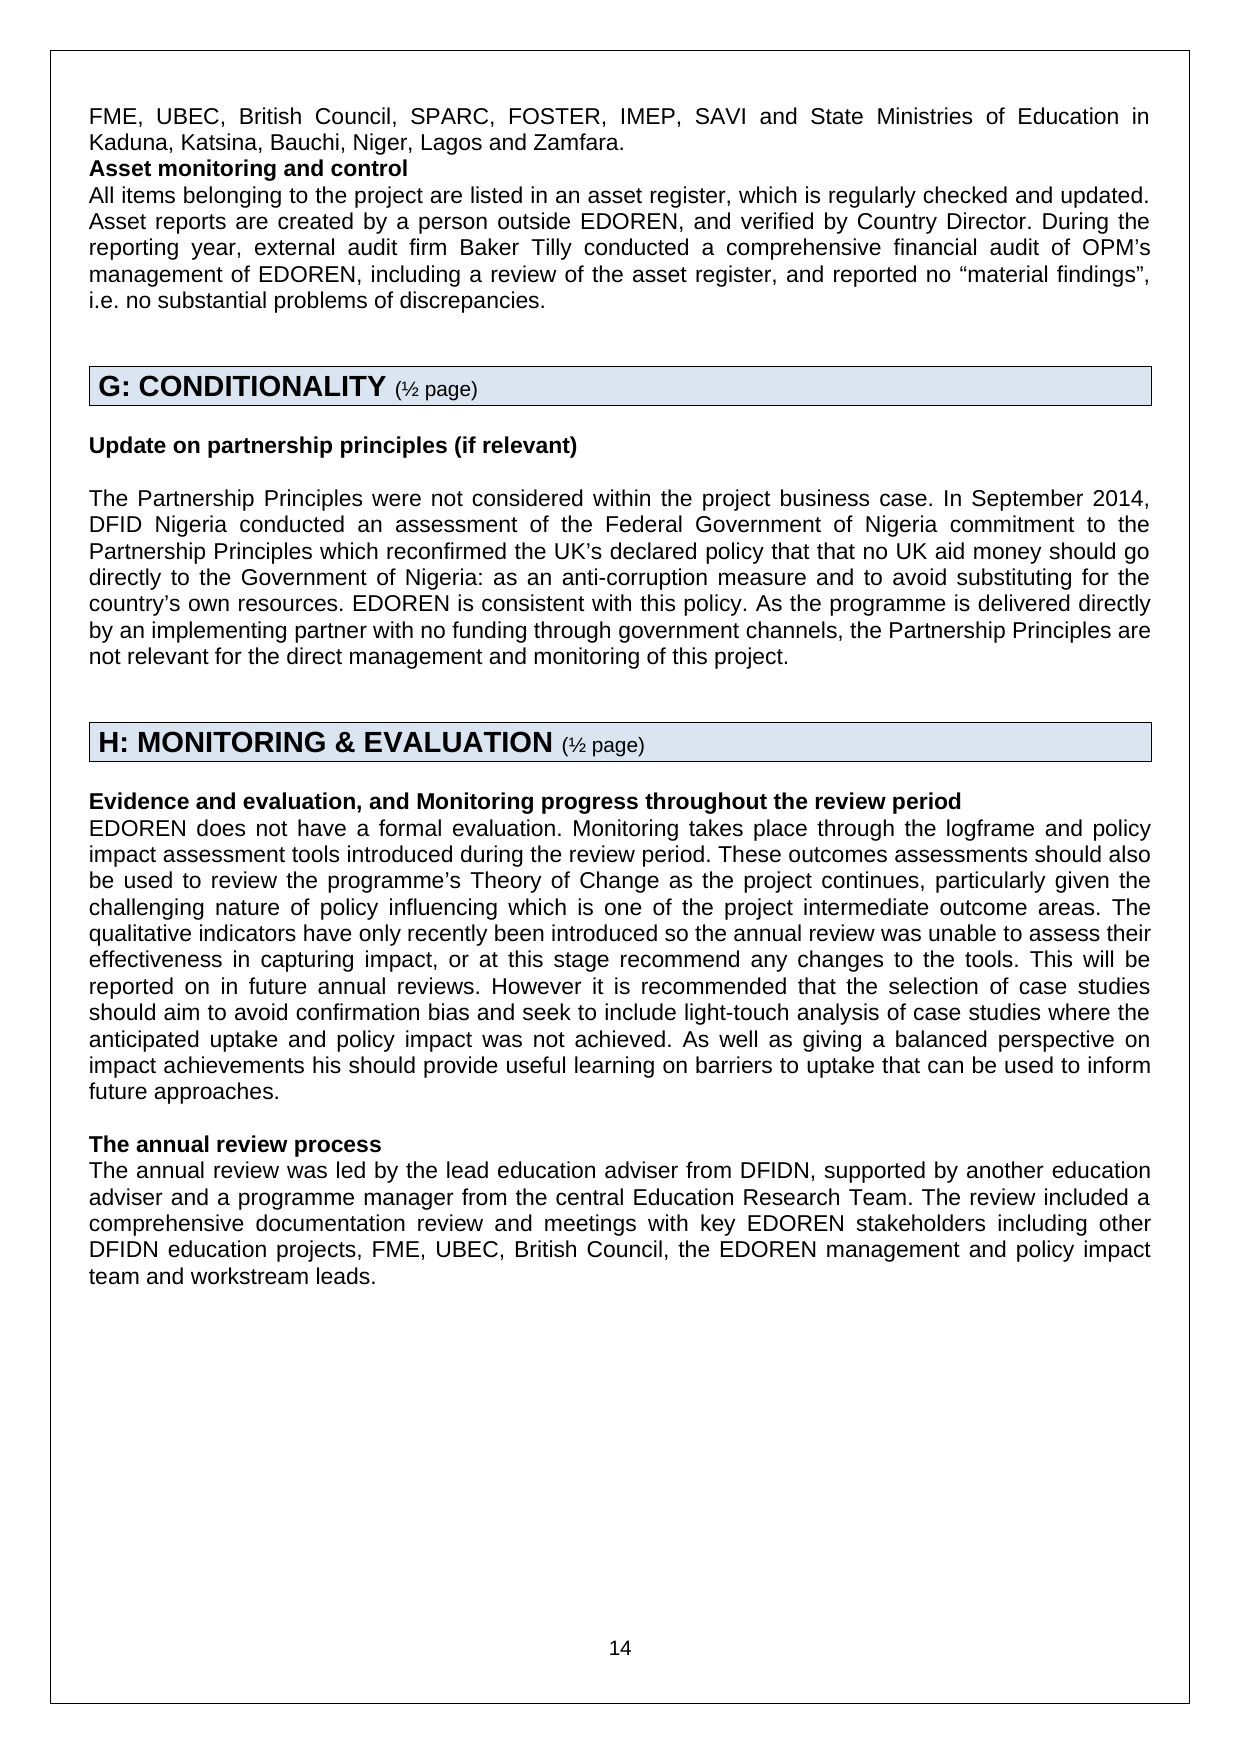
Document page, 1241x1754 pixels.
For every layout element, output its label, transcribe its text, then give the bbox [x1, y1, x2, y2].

text Evidence and evaluation, and Monitoring progress throughout the review period [89, 788, 1152, 815]
text G: CONDITIONALITY (½ page) [90, 367, 1151, 405]
text The Partnership Principles were not considered within the project business case. In September 2014, DFID Nigeria conducted an assessment of the Federal Government of Nigeria commitment to the Partnership Principles which reconfirmed the UK’s declared policy that that no UK aid money should go directly to the Government of Nigeria: as an anti-corruption measure and to avoid substituting for the country’s own resources. EDOREN is consistent with this policy. As the programme is delivered directly by an implementing partner with no funding through government channels, the Partnership Principles are not relevant for the direct management and monitoring of this project. [89, 485, 1152, 669]
text All items belonging to the project are listed in an asset register, which is regularly checked and updated. Asset reports are created by a person outside EDOREN, and verified by Country Director. During the reporting year, external audit firm Baker Tilly conducted a comprehensive financial audit of OPM’s management of EDOREN, including a review of the asset register, and reported no “material findings”, i.e. no substantial problems of discrepancies. [89, 182, 1152, 313]
text FME, UBEC, British Council, SPARC, FOSTER, IMEP, SAVI and State Ministries of Education in Kaduna, Katsina, Bauchi, Niger, Lagos and Zamfara. [89, 103, 1152, 155]
text The annual review process [89, 1131, 1152, 1157]
text Update on partnership principles (if relevant) [89, 432, 1152, 459]
text EDOREN does not have a formal evaluation. Monitoring takes place through the logframe and policy impact assessment tools introduced during the review period. These outcomes assessments should also be used to review the programme’s Theory of Change as the project continues, particularly given the challenging nature of policy influencing which is one of the project intermediate outcome areas. The qualitative indicators have only recently been introduced so the annual review was unable to assess their effectiveness in capturing impact, or at this stage recommend any changes to the tools. This will be reported on in future annual reviews. However it is recommended that the selection of case studies should aim to avoid confirmation bias and seek to include light-touch analysis of case studies where the anticipated uptake and policy impact was not achieved. As well as giving a balanced perspective on impact achievements his should provide useful learning on barriers to uptake that can be used to inform future approaches. [89, 815, 1152, 1104]
text The annual review was led by the lead education adviser from DFIDN, supported by another education adviser and a programme manager from the central Education Research Team. The review included a comprehensive documentation review and meetings with key EDOREN stakeholders including other DFIDN education projects, FME, UBEC, British Council, the EDOREN management and policy impact team and workstream leads. [89, 1157, 1152, 1289]
text H: MONITORING & EVALUATION (½ page) [90, 723, 1151, 761]
text Asset monitoring and control [89, 155, 1152, 182]
